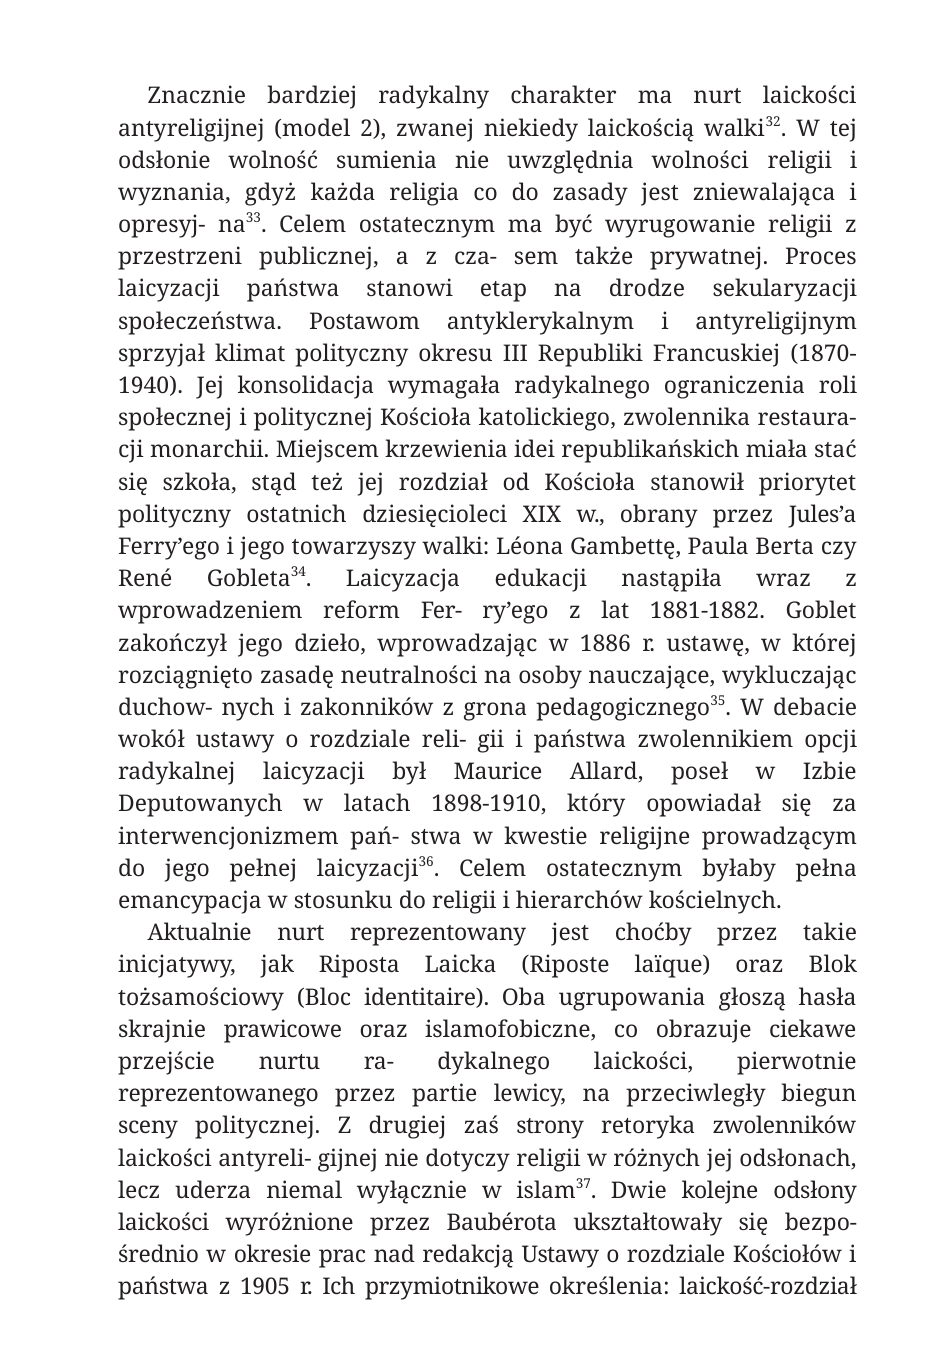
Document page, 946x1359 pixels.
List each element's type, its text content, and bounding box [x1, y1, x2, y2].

text Znacznie bardziej radykalny charakter ma nurt laickości antyreligijnej (model 2), zwanej niekiedy laickością walki32. W tej odsłonie wolność sumienia nie uwzględnia wolności religii i wyznania, gdyż każda religia co do zasady jest zniewalająca i opresyj- na33. Celem ostatecznym ma być wyrugowanie religii z przestrzeni publicznej, a z cza- sem także prywatnej. Proces laicyzacji państwa stanowi etap na drodze sekularyzacji społeczeństwa. Postawom antyklerykalnym i antyreligijnym sprzyjał klimat polityczny okresu III Republiki Francuskiej (1870-1940). Jej konsolidacja wymagała radykalnego ograniczenia roli społecznej i politycznej Kościoła katolickiego, zwolennika restaura- cji monarchii. Miejscem krzewienia idei republikańskich miała stać się szkoła, stąd też jej rozdział od Kościoła stanowił priorytet polityczny ostatnich dziesięcioleci XIX w., obrany przez Jules’a Ferry’ego i jego towarzyszy walki: Léona Gambettę, Paula Berta czy René Gobleta34. Laicyzacja edukacji nastąpiła wraz z wprowadzeniem reform Fer- ry’ego z lat 1881-1882. Goblet zakończył jego dzieło, wprowadzając w 1886 r. ustawę, w której rozciągnięto zasadę neutralności na osoby nauczające, wykluczając duchow- nych i zakonników z grona pedagogicznego35. W debacie wokół ustawy o rozdziale reli- gii i państwa zwolennikiem opcji radykalnej laicyzacji był Maurice Allard, poseł w Izbie Deputowanych w latach 1898-1910, który opowiadał się za interwencjonizmem pań- stwa w kwestie religijne prowadzącym do jego pełnej laicyzacji36. Celem ostatecznym byłaby pełna emancypacja w stosunku do religii i hierarchów kościelnych. [118, 79, 857, 915]
text Aktualnie nurt reprezentowany jest choćby przez takie inicjatywy, jak Riposta Laicka (Riposte laïque) oraz Blok tożsamościowy (Bloc identitaire). Oba ugrupowania głoszą hasła skrajnie prawicowe oraz islamofobiczne, co obrazuje ciekawe przejście nurtu ra- dykalnego laickości, pierwotnie reprezentowanego przez partie lewicy, na przeciwległy biegun sceny politycznej. Z drugiej zaś strony retoryka zwolenników laickości antyreli- gijnej nie dotyczy religii w różnych jej odsłonach, lecz uderza niemal wyłącznie w islam37. Dwie kolejne odsłony laickości wyróżnione przez Baubérota ukształtowały się bezpo- średnio w okresie prac nad redakcją Ustawy o rozdziale Kościołów i państwa z 1905 r. Ich przymiotnikowe określenia: laickość-rozdział [118, 916, 857, 1301]
